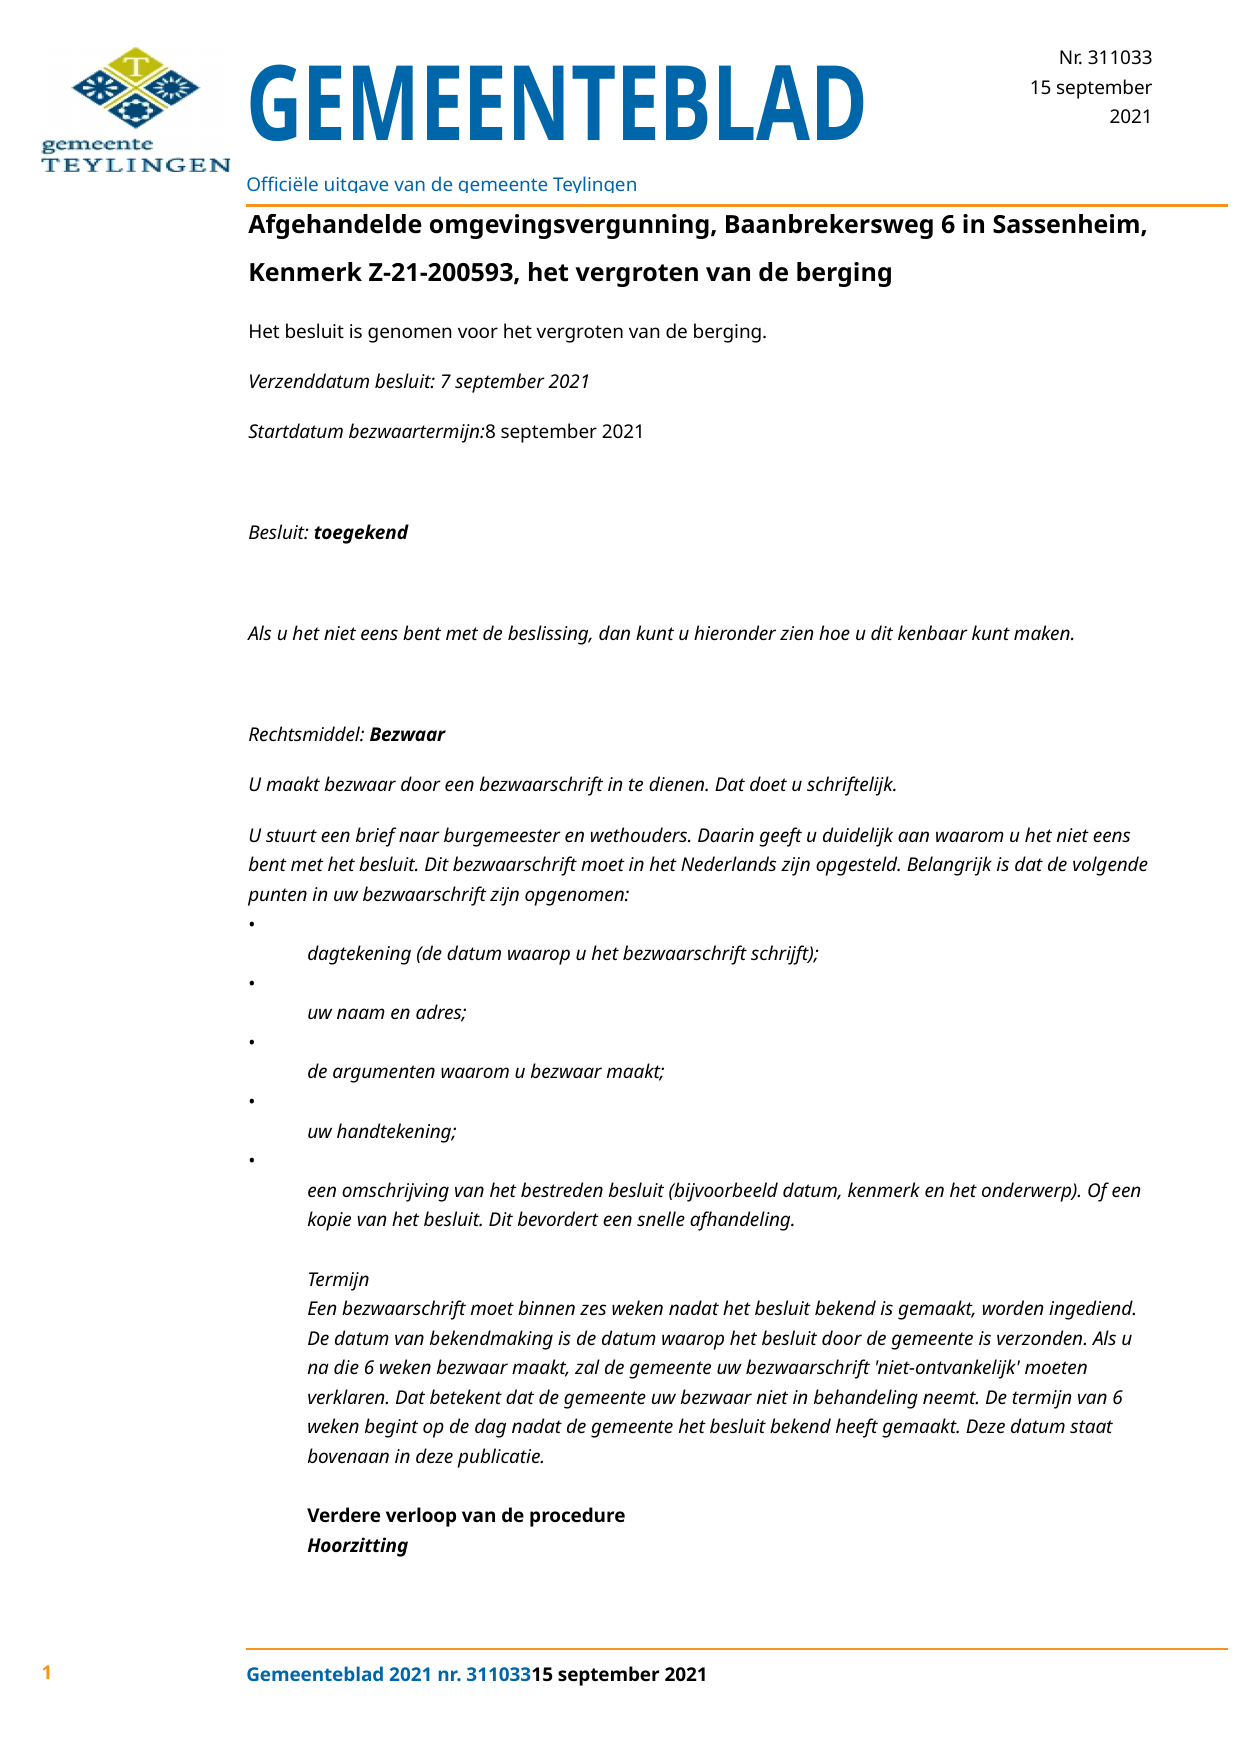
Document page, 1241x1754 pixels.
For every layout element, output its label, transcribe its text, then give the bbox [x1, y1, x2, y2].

list Hoorzitting [248, 1532, 1152, 1558]
text Startdatum bezwaartermijn:8 september 2021 [248, 419, 1152, 444]
text Rechtsmiddel: Bezwaar [248, 721, 1152, 747]
list uw handtekening; [248, 1118, 1152, 1144]
list een omschrijving van het bestreden besluit (bijvoorbeeld datum, kenmerk en het onderwerp). Of een kopie van het besluit. Dit bevordert een snelle afhandeling. [248, 1177, 1152, 1232]
text U maakt bezwaar door een bezwaarschrift in te dienen. Dat doet u schriftelijk. [248, 772, 1152, 797]
text Het besluit is genomen voor het vergroten van de berging. [248, 318, 1152, 344]
list Een bezwaarschrift moet binnen zes weken nadat het besluit bekend is gemaakt, worden ingediend. De datum van bekendmaking is de datum waarop het besluit door de gemeente is verzonden. Als u na die 6 weken bezwaar maakt, zal de gemeente uw bezwaarschrift 'niet-ontvankelijk' moeten verklaren. Dat betekent dat de gemeente uw bezwaar niet in behandeling neemt. De termijn van 6 weken begint op de dag nadat de gemeente het besluit bekend heeft gemaakt. Deze datum staat bovenaan in deze publicatie. [248, 1295, 1152, 1469]
list uw naam en adres; [248, 999, 1152, 1025]
list dagtekening (de datum waarop u het bezwaarschrift schrijft); [248, 940, 1152, 966]
picture [41, 47, 231, 172]
text Verzenddatum besluit: 7 september 2021 [248, 368, 1152, 394]
text Besluit: toegekend [248, 519, 1152, 545]
list Verdere verloop van de procedure [248, 1502, 1152, 1528]
text U stuurt een brief naar burgemeester en wethouders. Daarin geeft u duidelijk aan waarom u het niet eens bent met het besluit. Dit bezwaarschrift moet in het Nederlands zijn opgesteld. Belangrijk is dat de volgende punten in uw bezwaarschrift zijn opgenomen: [248, 822, 1152, 907]
text Afgehandelde omgevingsvergunning, Baanbrekersweg 6 in Sassenheim, Kenmerk Z-21-200593, het vergroten van de berging [248, 207, 1152, 288]
list Termijn [248, 1266, 1152, 1292]
text Als u het niet eens bent met de beslissing, dan kunt u hieronder zien hoe u dit kenbaar kunt maken. [248, 620, 1152, 646]
list de argumenten waarom u bezwaar maakt; [248, 1059, 1152, 1084]
